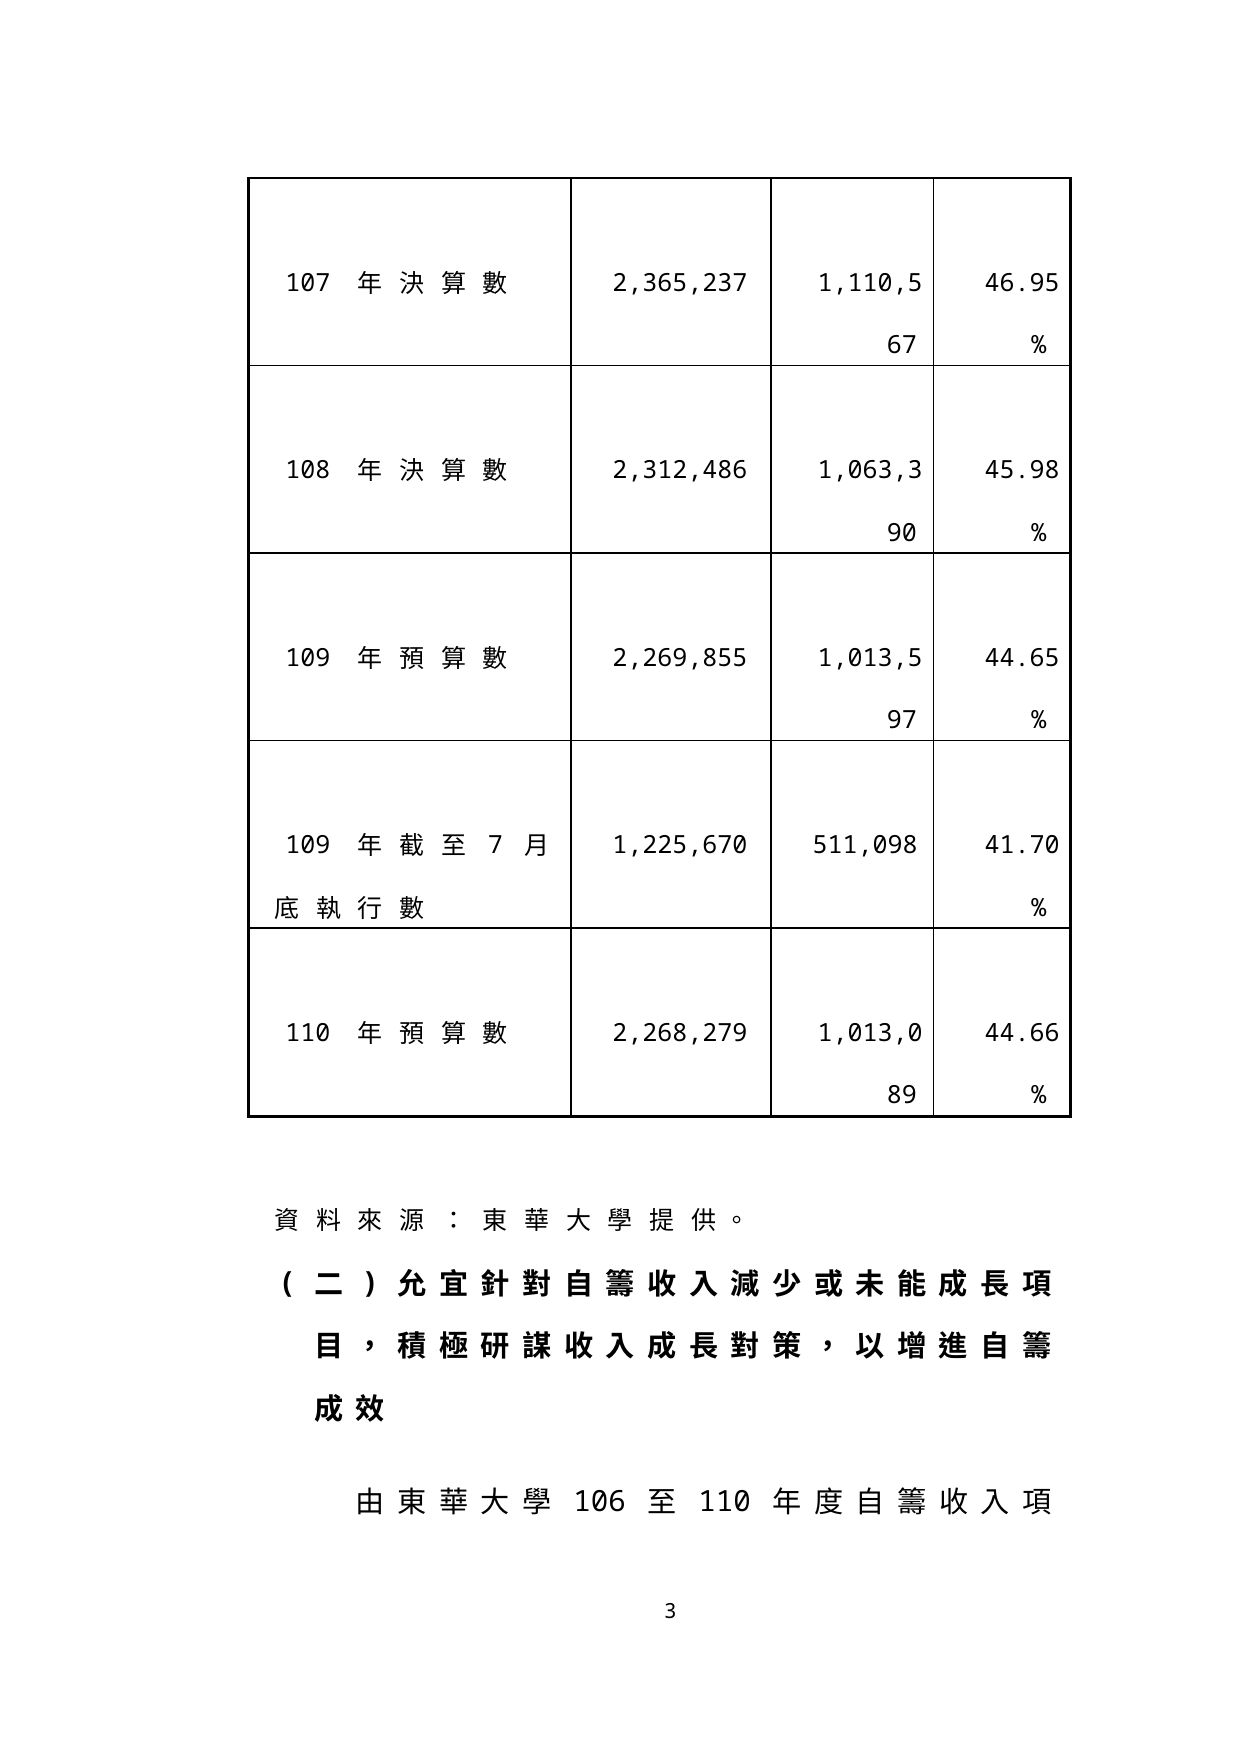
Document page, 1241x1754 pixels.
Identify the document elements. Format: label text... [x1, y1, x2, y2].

table_cell 46.95% [934, 179, 1069, 365]
text (二)允宜針對自籌收入減少或未能成長項目，積極研謀收入成長對策，以增進自籌成效 [242, 1240, 1058, 1427]
table_cell 107年決算數 [250, 179, 570, 365]
table_cell 1,063,390 [772, 366, 933, 552]
table_cell 1,013,597 [772, 554, 933, 740]
table_cell 2,312,486 [572, 366, 770, 552]
table_cell 109年截至7月底執行數 [250, 741, 570, 927]
table_cell 44.65% [934, 554, 1069, 740]
table_cell 2,268,279 [572, 929, 770, 1115]
table_cell 109年預算數 [250, 554, 570, 740]
table_cell 2,269,855 [572, 554, 770, 740]
table_cell 1,110,567 [772, 179, 933, 365]
table_cell 2,365,237 [572, 179, 770, 365]
table_cell 1,013,089 [772, 929, 933, 1115]
table_cell 44.66% [934, 929, 1069, 1115]
text 由東華大學106至110年度自籌收入項目觀之(詳表2)，以學雜費收入介於4.01億元至4.47億元間最高，政府科研補助介於2.31億元至2.62億元之間居次，第3則為場地設備管理收入介於1.34億元至1.49億元之間。各自籌收入項目除學雜費因受國內少子化影響，呈逐年下降外，餘各項目則係各年度略有增減情形，允宜針對自籌收入減少或未能成長項目，積極研謀收入成長對策，例如研擬吸引國際學生措施，增加境外生以增加學雜費收入、盤點教師專長，推動跨領域合作研究或產學合作等，以增進校務基金自籌成效。 [271, 1427, 1058, 1552]
table_cell 511,098 [772, 741, 933, 927]
table_cell 108年決算數 [250, 366, 570, 552]
table_cell 45.98% [934, 366, 1069, 552]
table_cell 41.70% [934, 741, 1069, 927]
table_cell 1,225,670 [572, 741, 770, 927]
text 資料來源：東華大學提供。 [183, 1177, 1058, 1240]
table_cell 110年預算數 [250, 929, 570, 1115]
